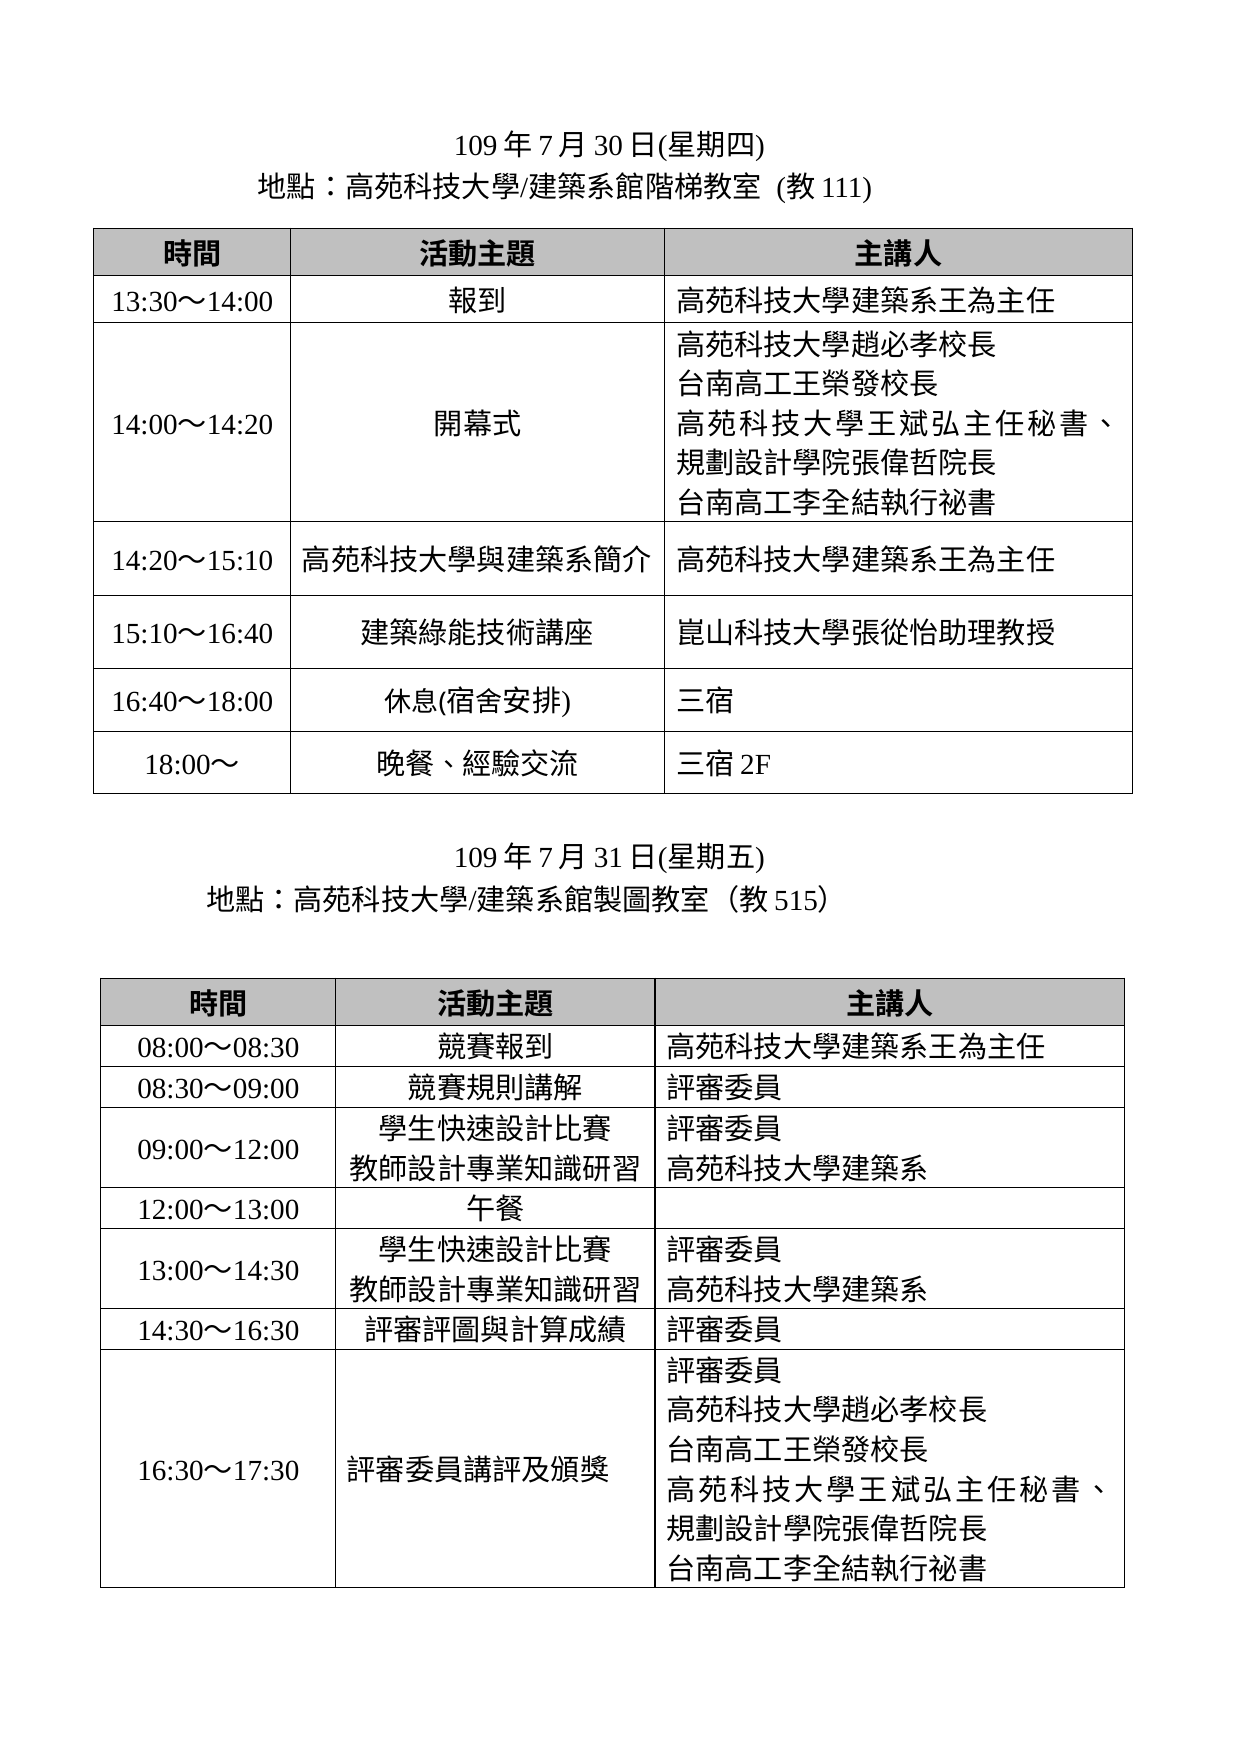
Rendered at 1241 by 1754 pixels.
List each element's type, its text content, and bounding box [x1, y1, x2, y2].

table_cell 16:30～17:30 [101, 1350, 335, 1587]
table_cell 評審委員講評及頒獎 [336, 1350, 654, 1587]
table_cell 崑山科技大學張從怡助理教授 [665, 596, 1132, 668]
table_cell 開幕式 [291, 323, 664, 521]
table_cell 評審委員 高苑科技大學建築系 [656, 1229, 1124, 1308]
table_cell 三宿 [665, 669, 1132, 731]
table_cell 評審委員 [656, 1067, 1124, 1107]
table_cell 08:00～08:30 [101, 1026, 335, 1066]
table_cell 評審委員 [656, 1309, 1124, 1348]
table_header 主講人 [656, 979, 1124, 1025]
table_cell 休息(宿舍安排) [291, 669, 664, 731]
table_cell 三宿2F [665, 732, 1132, 793]
table_cell 18:00～ [94, 732, 290, 793]
text 地點：高苑科技大學/建築系館製圖教室（教515） [126, 876, 1092, 918]
table_cell 高苑科技大學趙必孝校長 台南高工王榮發校長 高苑科技大學王斌弘主任秘書、 規劃設計學院張偉哲院長 台南高工李全結執行祕書 [665, 323, 1132, 521]
table_cell 晚餐、經驗交流 [291, 732, 664, 793]
table_cell 學生快速設計比賽 教師設計專業知識研習 [336, 1229, 654, 1308]
table_cell 競賽報到 [336, 1026, 654, 1066]
table_cell 16:40～18:00 [94, 669, 290, 731]
table_cell 評審評圖與計算成績 [336, 1309, 654, 1348]
table_cell 08:30～09:00 [101, 1067, 335, 1107]
table_header 主講人 [665, 229, 1132, 275]
table_cell 13:00～14:30 [101, 1229, 335, 1308]
table_header 活動主題 [291, 229, 664, 275]
table_cell 高苑科技大學建築系王為主任 [665, 276, 1132, 322]
text 109年7月30日(星期四) [126, 121, 1092, 164]
table_header 時間 [94, 229, 290, 275]
table_cell 建築綠能技術講座 [291, 596, 664, 668]
table_cell 學生快速設計比賽 教師設計專業知識研習 [336, 1108, 654, 1187]
table_header 活動主題 [336, 979, 654, 1025]
table_cell 評審委員 高苑科技大學趙必孝校長 台南高工王榮發校長 高苑科技大學王斌弘主任秘書、 規劃設計學院張偉哲院長 台南高工李全結執行祕書 [656, 1350, 1124, 1587]
table_cell 13:30～14:00 [94, 276, 290, 322]
table_cell 高苑科技大學建築系王為主任 [656, 1026, 1124, 1066]
table_cell 午餐 [336, 1188, 654, 1228]
table_cell 12:00～13:00 [101, 1188, 335, 1228]
table_cell 15:10～16:40 [94, 596, 290, 668]
table_cell 14:20～15:10 [94, 522, 290, 595]
text 地點：高苑科技大學/建築系館階梯教室 (教111) [192, 164, 1092, 206]
table_cell 報到 [291, 276, 664, 322]
table_cell 高苑科技大學與建築系簡介 [291, 522, 664, 595]
table_cell 09:00～12:00 [101, 1108, 335, 1187]
table_cell 14:00～14:20 [94, 323, 290, 521]
table_cell 14:30～16:30 [101, 1309, 335, 1348]
table_header 時間 [101, 979, 335, 1025]
text 109年7月31日(星期五) [126, 834, 1092, 876]
table_cell 競賽規則講解 [336, 1067, 654, 1107]
table_cell 高苑科技大學建築系王為主任 [665, 522, 1132, 595]
table_cell 評審委員 高苑科技大學建築系 [656, 1108, 1124, 1187]
table_cell [656, 1188, 1124, 1228]
